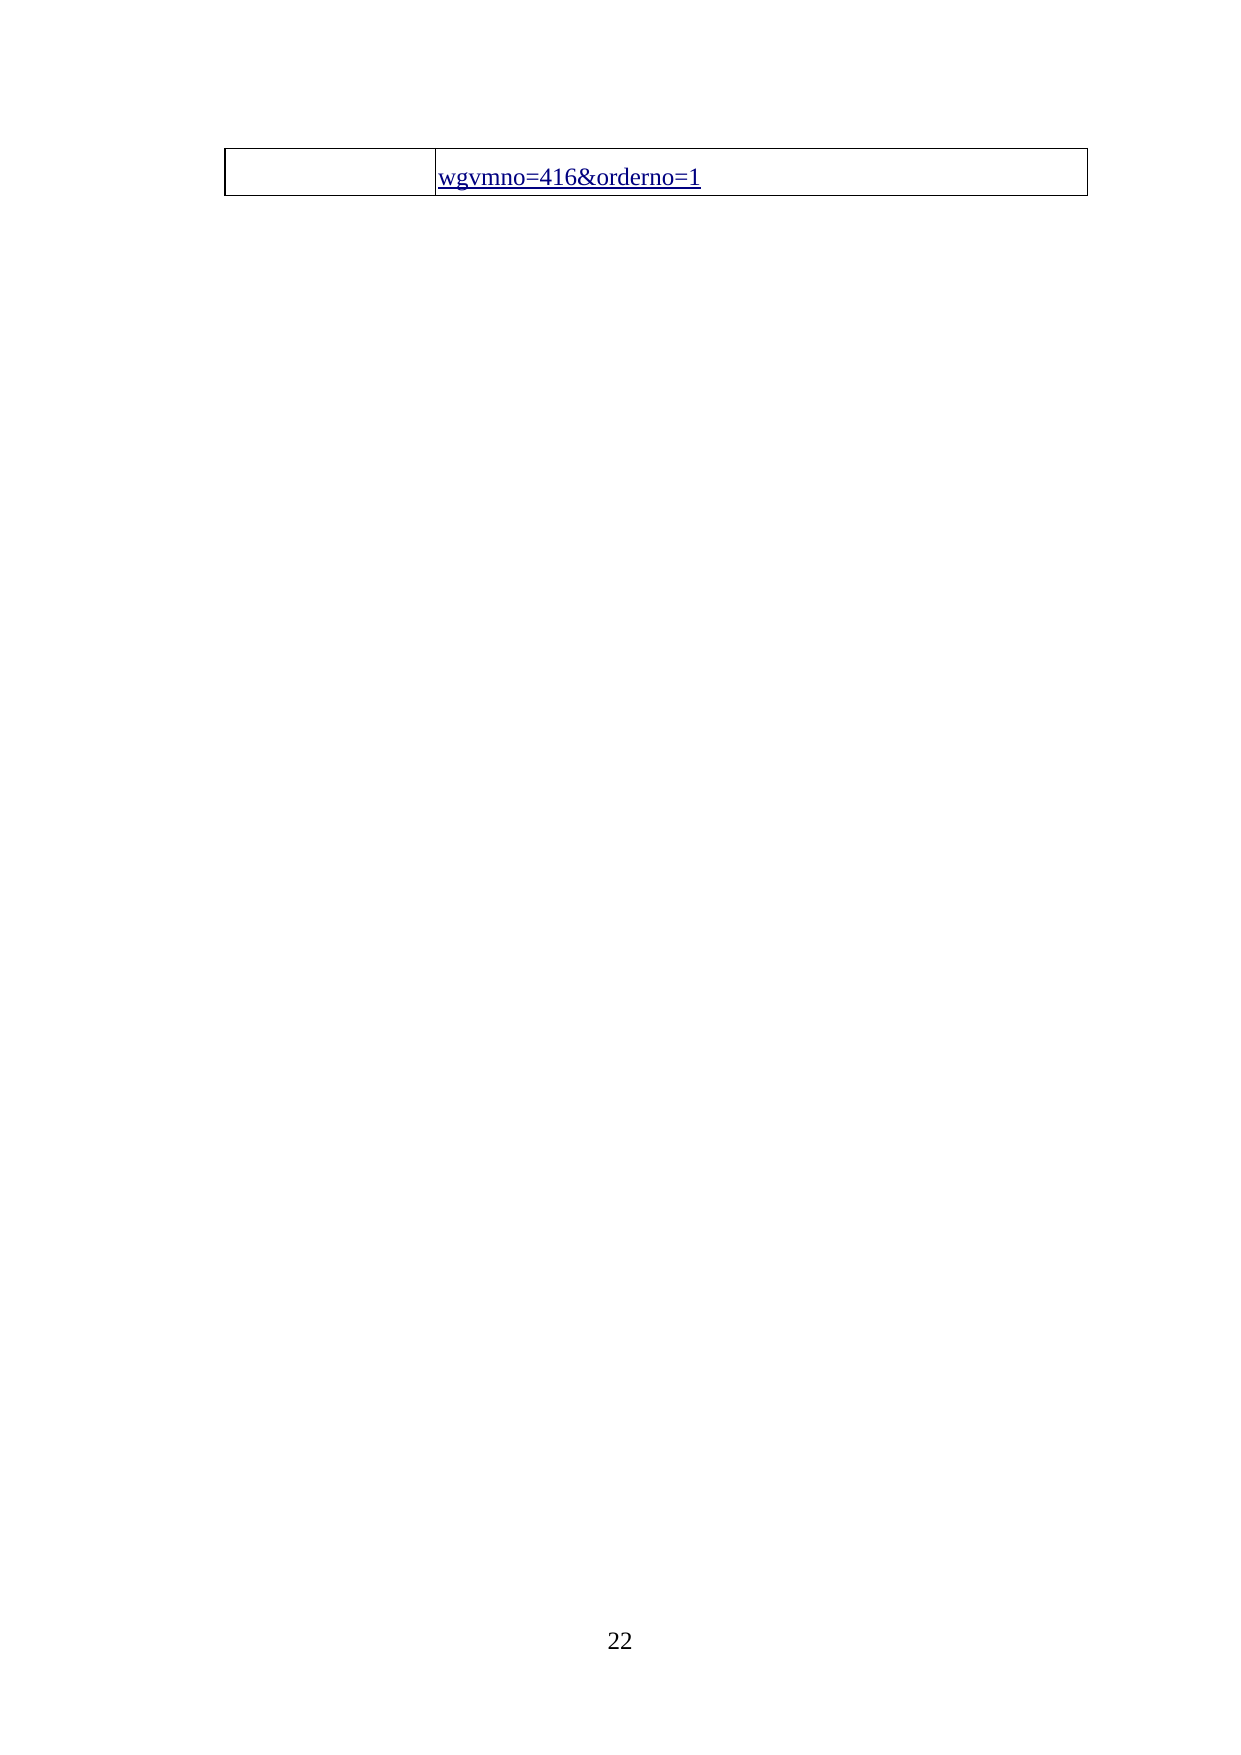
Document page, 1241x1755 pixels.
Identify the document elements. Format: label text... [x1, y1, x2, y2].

table_cell [226, 149, 435, 195]
table_cell wgvmno=416&orderno=1 [436, 149, 1087, 195]
